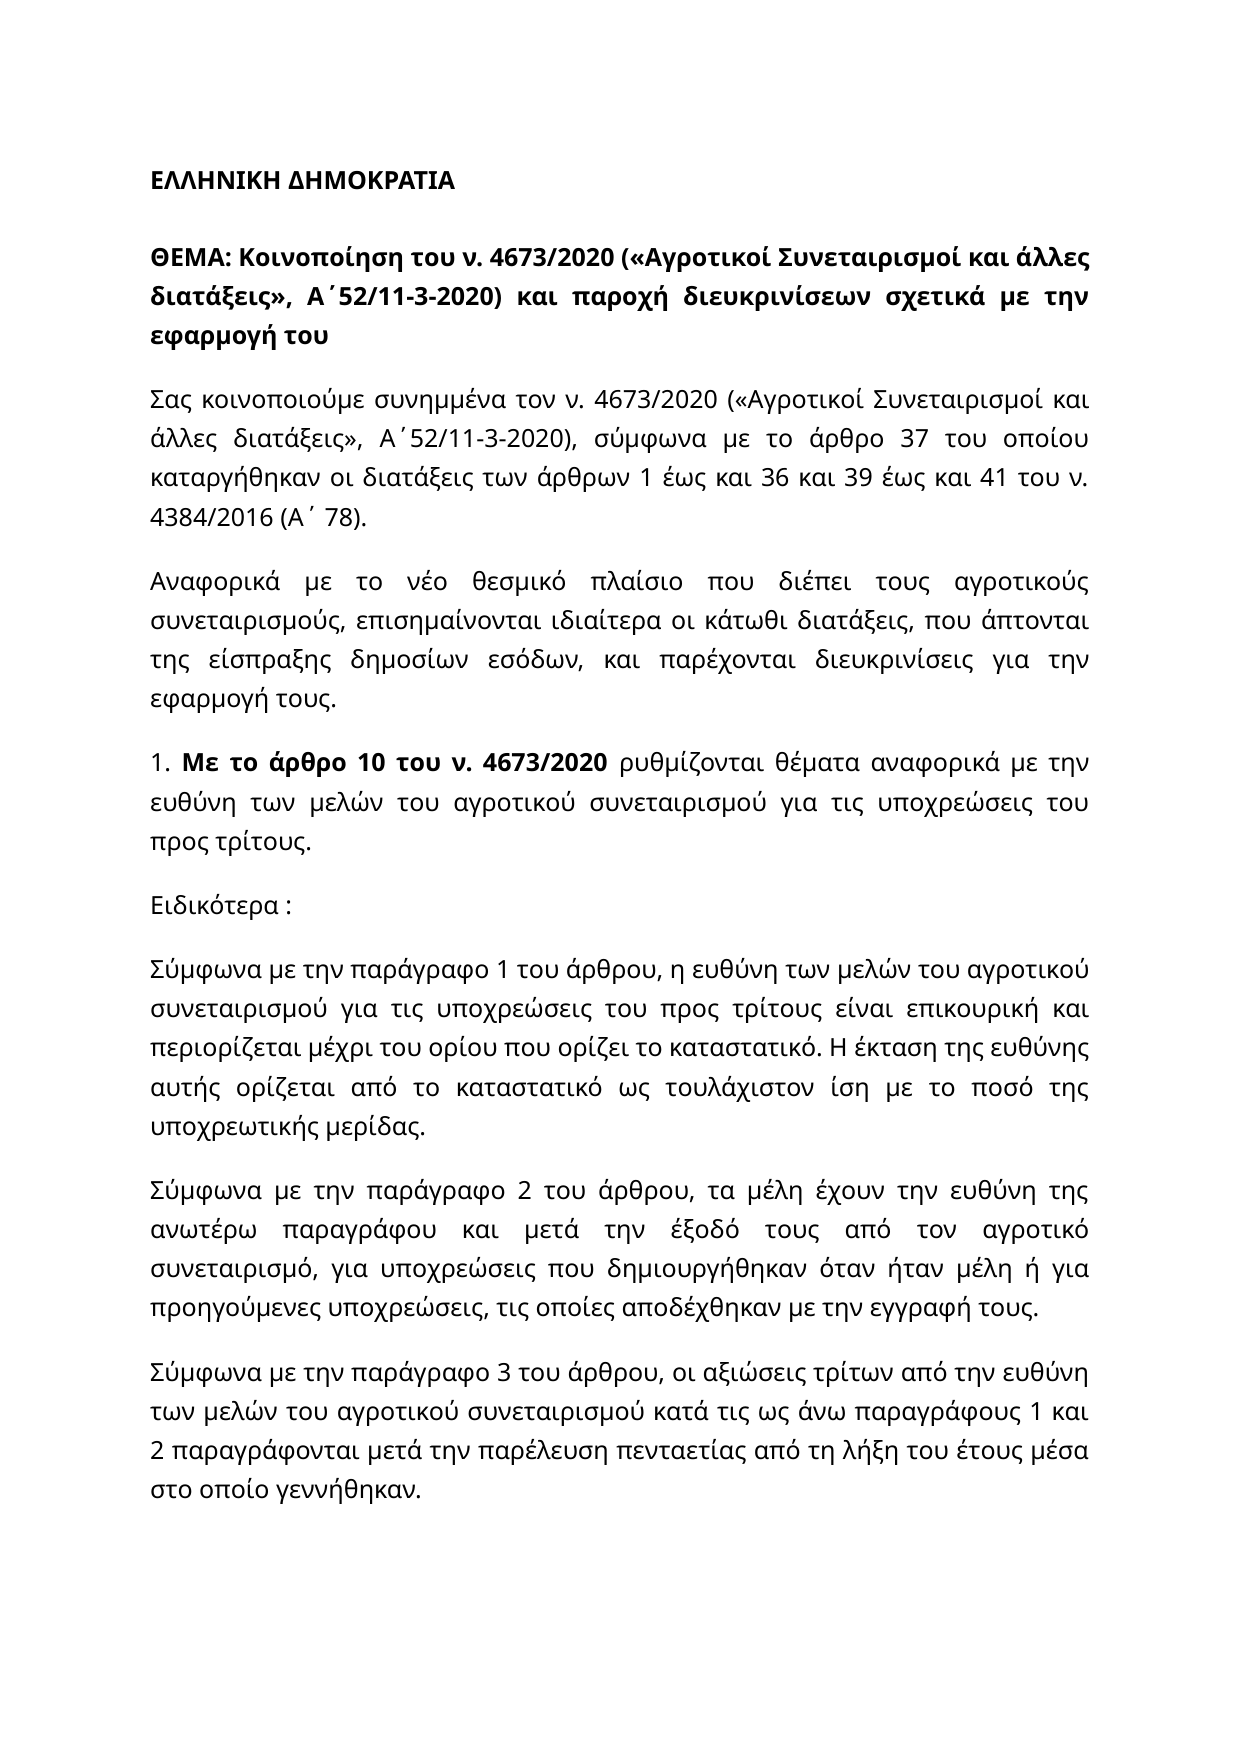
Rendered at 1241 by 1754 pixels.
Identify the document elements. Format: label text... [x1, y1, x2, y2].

text Αναφορικά με το νέο θεσμικό πλαίσιο που διέπει τους αγροτικούς συνεταιρισμούς, επισημαίνονται ιδιαίτερα οι κάτωθι διατάξεις, που άπτονται της είσπραξης δημοσίων εσόδων, και παρέχονται διευκρινίσεις για την εφαρμογή τους. [150, 563, 1090, 715]
text ΘΕΜΑ: Κοινοποίηση του ν. 4673/2020 («Αγροτικοί Συνεταιρισμοί και άλλες διατάξεις», Α΄52/11-3-2020) και παροχή διευκρινίσεων σχετικά με την εφαρμογή του [150, 239, 1090, 352]
text Σύμφωνα με την παράγραφο 1 του άρθρου, η ευθύνη των μελών του αγροτικού συνεταιρισμού για τις υποχρεώσεις του προς τρίτους είναι επικουρική και περιορίζεται μέχρι του ορίου που ορίζει το καταστατικό. Η έκταση της ευθύνης αυτής ορίζεται από το καταστατικό ως τουλάχιστον ίση με το ποσό της υποχρεωτικής μερίδας. [150, 952, 1090, 1142]
text Ειδικότερα : [150, 887, 1090, 922]
text Σύμφωνα με την παράγραφο 3 του άρθρου, οι αξιώσεις τρίτων από την ευθύνη των μελών του αγροτικού συνεταιρισμού κατά τις ως άνω παραγράφους 1 και 2 παραγράφονται μετά την παρέλευση πενταετίας από τη λήξη του έτους μέσα στο οποίο γεννήθηκαν. [150, 1354, 1090, 1506]
text Σύμφωνα με την παράγραφο 2 του άρθρου, τα μέλη έχουν την ευθύνη της ανωτέρω παραγράφου και μετά την έξοδό τους από τον αγροτικό συνεταιρισμό, για υποχρεώσεις που δημιουργήθηκαν όταν ήταν μέλη ή για προηγούμενες υποχρεώσεις, τις οποίες αποδέχθηκαν με την εγγραφή τους. [150, 1172, 1090, 1324]
text 1. Με το άρθρο 10 του ν. 4673/2020 ρυθμίζονται θέματα αναφορικά με την ευθύνη των μελών του αγροτικού συνεταιρισμού για τις υποχρεώσεις του προς τρίτους. [150, 745, 1090, 857]
text Σας κοινοποιούμε συνημμένα τον ν. 4673/2020 («Αγροτικοί Συνεταιρισμοί και άλλες διατάξεις», Α΄52/11-3-2020), σύμφωνα με το άρθρο 37 του οποίου καταργήθηκαν οι διατάξεις των άρθρων 1 έως και 36 και 39 έως και 41 του ν. 4384/2016 (Α΄ 78). [150, 382, 1090, 533]
title ΕΛΛΗΝΙΚΗ ΔΗΜΟΚΡΑΤΙΑ [150, 162, 1090, 197]
